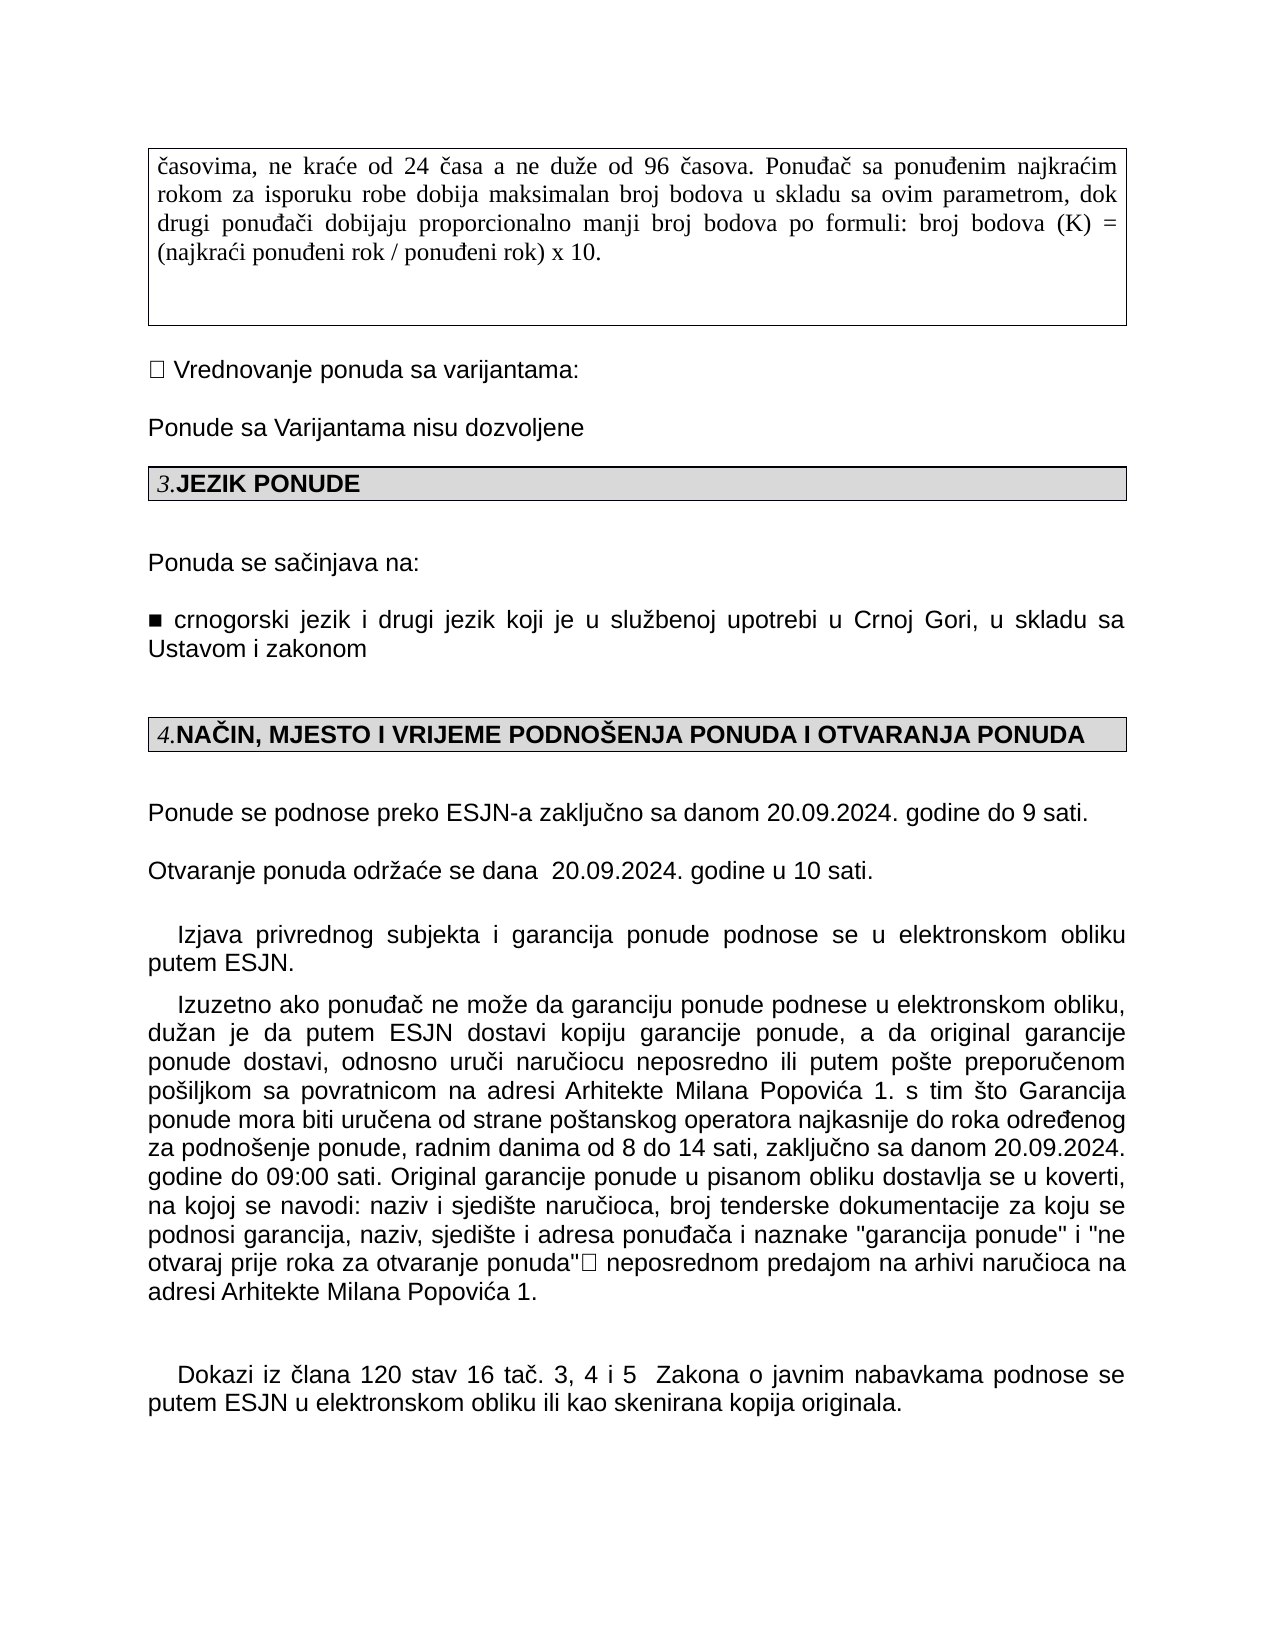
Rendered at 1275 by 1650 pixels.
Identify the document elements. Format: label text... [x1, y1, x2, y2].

text  Vrednovanje ponuda sa varijantama: [148, 355, 1127, 384]
text Izuzetno ako ponuđač ne može da garanciju ponude podnese u elektronskom obliku, dužan je da putem ESJN dostavi kopiju garancije ponude, a da original garancije ponude dostavi, odnosno uruči naručiocu neposredno ili putem pošte preporučenom pošiljkom sa povratnicom na adresi Arhitekte Milana Popovića 1. s tim što Garancija ponude mora biti uručena od strane poštanskog operatora najkasnije do roka određenog za podnošenje ponude, radnim danima od 8 do 14 sati, zaključno sa danom 20.09.2024. godine do 09:00 sati. Original garancije ponude u pisanom obliku dostavlja se u koverti, na kojoj se navodi: naziv i sjedište naručioca, broj tenderske dokumentacije za koju se podnosi garancija, naziv, sjedište i adresa ponuđača i naznake "garancija ponude" i "ne otvaraj prije roka za otvaranje ponuda" neposrednom predajom na arhivi naručioca na adresi Arhitekte Milana Popovića 1. [148, 990, 1127, 1306]
text Ponude se podnose preko ESJN-a zaključno sa danom 20.09.2024. godine do 9 sati. [148, 798, 1127, 827]
text Ponude sa Varijantama nisu dozvoljene [148, 413, 1127, 441]
text Izjava privrednog subjekta i garancija ponude podnose se u elektronskom obliku putem ESJN. [148, 920, 1127, 977]
text časovima, ne kraće od 24 časa a ne duže od 96 časova. Ponuđač sa ponuđenim najkraćim rokom za isporuku robe dobija maksimalan broj bodova u skladu sa ovim parametrom, dok drugi ponuđači dobijaju proporcionalno manji broj bodova po formuli: broj bodova (K) = (najkraći ponuđeni rok / ponuđeni rok) x 10. [149, 149, 1126, 266]
text Dokazi iz člana 120 stav 16 tač. 3, 4 i 5 Zakona o javnim nabavkama podnose se putem ESJN u elektronskom obliku ili kao skenirana kopija originala. [148, 1360, 1127, 1417]
text ■ crnogorski jezik i drugi jezik koji je u službenoj upotrebi u Crnoj Gori, u skladu sa Ustavom i zakonom [148, 606, 1127, 663]
text Ponuda se sačinjava na: [148, 548, 1127, 577]
text Otvaranje ponuda održaće se dana 20.09.2024. godine u 10 sati. [148, 856, 1127, 885]
list NAČIN, MJESTO I VRIJEME PODNOŠENJA PONUDA I OTVARANJA PONUDA [149, 718, 1126, 751]
list JEZIK PONUDE [149, 468, 1126, 500]
